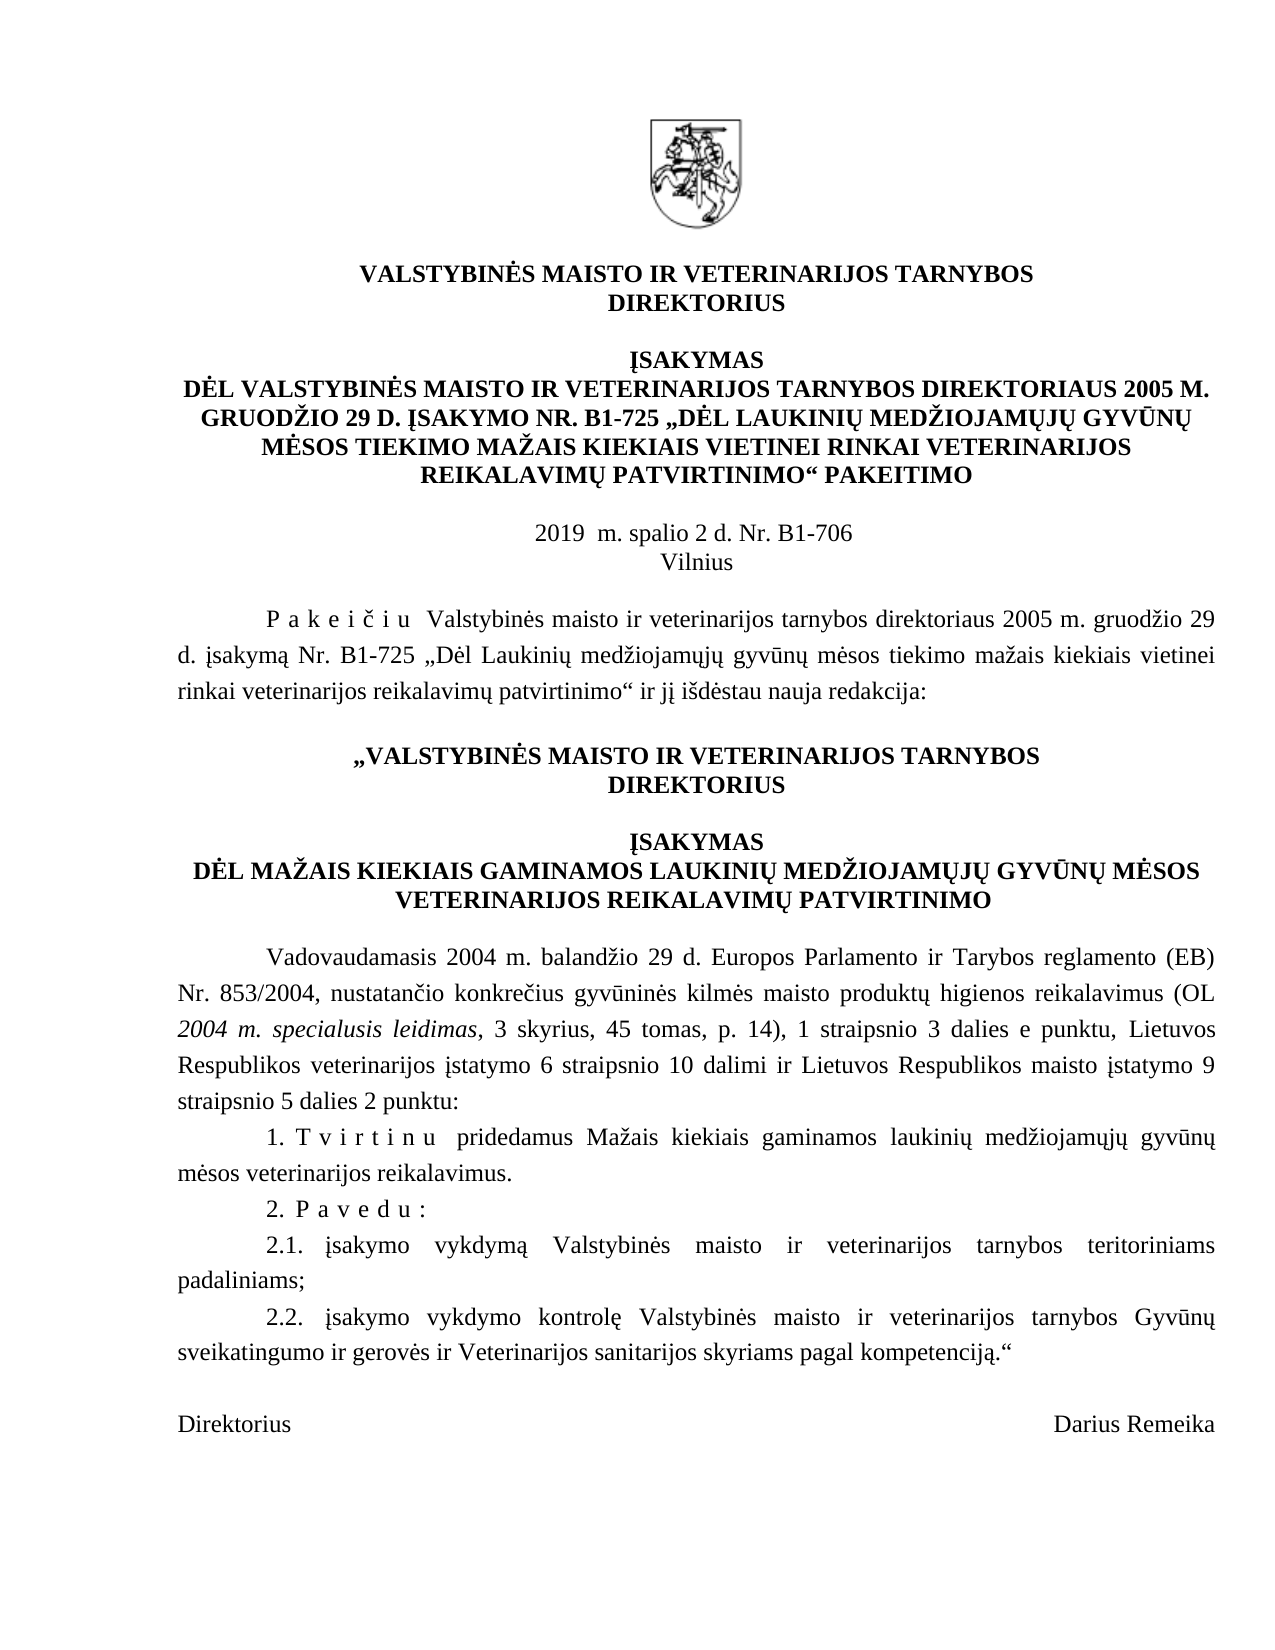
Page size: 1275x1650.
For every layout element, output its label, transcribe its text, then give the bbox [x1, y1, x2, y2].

text „VALSTYBINĖS MAISTO IR VETERINARIJOS TARNYBOS [177, 741, 1216, 770]
text 2.2. įsakymo vykdymo kontrolę Valstybinės maisto ir veterinarijos tarnybos Gyvūnų sveikatingumo ir gerovės ir Veterinarijos sanitarijos skyriams pagal kompetenciją.“ [177, 1302, 1216, 1366]
text 2. Pavedu: [177, 1194, 1216, 1222]
text 2019 m. spalio 2 d. Nr. B1-706 [177, 518, 1216, 547]
text ĮSAKYMAS [177, 827, 1216, 856]
text Pakeičiu Valstybinės maisto ir veterinarijos tarnybos direktoriaus 2005 m. gruodžio 29 d. įsakymą Nr. B1-725 „Dėl Laukinių medžiojamųjų gyvūnų mėsos tiekimo mažais kiekiais vietinei rinkai veterinarijos reikalavimų patvirtinimo“ ir jį išdėstau nauja redakcija: [177, 604, 1216, 705]
text DIREKTORIUS [177, 770, 1216, 798]
text DĖL VALSTYBINĖS MAISTO IR VETERINARIJOS TARNYBOS DIREKTORIAUS 2005 m. GRUODŽIO 29 d. įsakymo Nr. B1-725 „DĖL LAUKINIŲ MEDŽIOJAMŲJŲ GYVŪNŲ MĖSOS TIEKIMO MAŽAIS KIEKIAIS VIETINEI RINKAI VETERINARIJOS REIKALAVIMŲ PATVIRTINIMO“ PAKEITIMO [177, 374, 1216, 489]
text Direktorius Darius Remeika [177, 1409, 1216, 1438]
text Vadovaudamasis 2004 m. balandžio 29 d. Europos Parlamento ir Tarybos reglamento (EB) Nr. 853/2004, nustatančio konkrečius gyvūninės kilmės maisto produktų higienos reikalavimus (OL 2004 m. specialusis leidimas, 3 skyrius, 45 tomas, p. 14), 1 straipsnio 3 dalies e punktu, Lietuvos Respublikos veterinarijos įstatymo 6 straipsnio 10 dalimi ir Lietuvos Respublikos maisto įstatymo 9 straipsnio 5 dalies 2 punktu: [177, 942, 1216, 1115]
text Vilnius [177, 547, 1216, 576]
text 1. Tvirtinu pridedamus Mažais kiekiais gaminamos laukinių medžiojamųjų gyvūnų mėsos veterinarijos reikalavimus. [177, 1122, 1216, 1187]
text ĮSAKYMAS [177, 346, 1216, 374]
text VALSTYBINĖS MAISTO IR VETERINARIJOS TARNYBOS [177, 259, 1216, 288]
text DIREKTORIUS [177, 288, 1216, 317]
text DĖL MAŽAIS KIEKIAIS GAMINAMOS LAUKINIŲ MEDŽIOJAMŲJŲ GYVŪNŲ MĖSOS VETERINARIJOS REIKALAVIMŲ PATVIRTINIMO [177, 856, 1216, 913]
text 2.1. įsakymo vykdymą Valstybinės maisto ir veterinarijos tarnybos teritoriniams padaliniams; [177, 1230, 1216, 1294]
